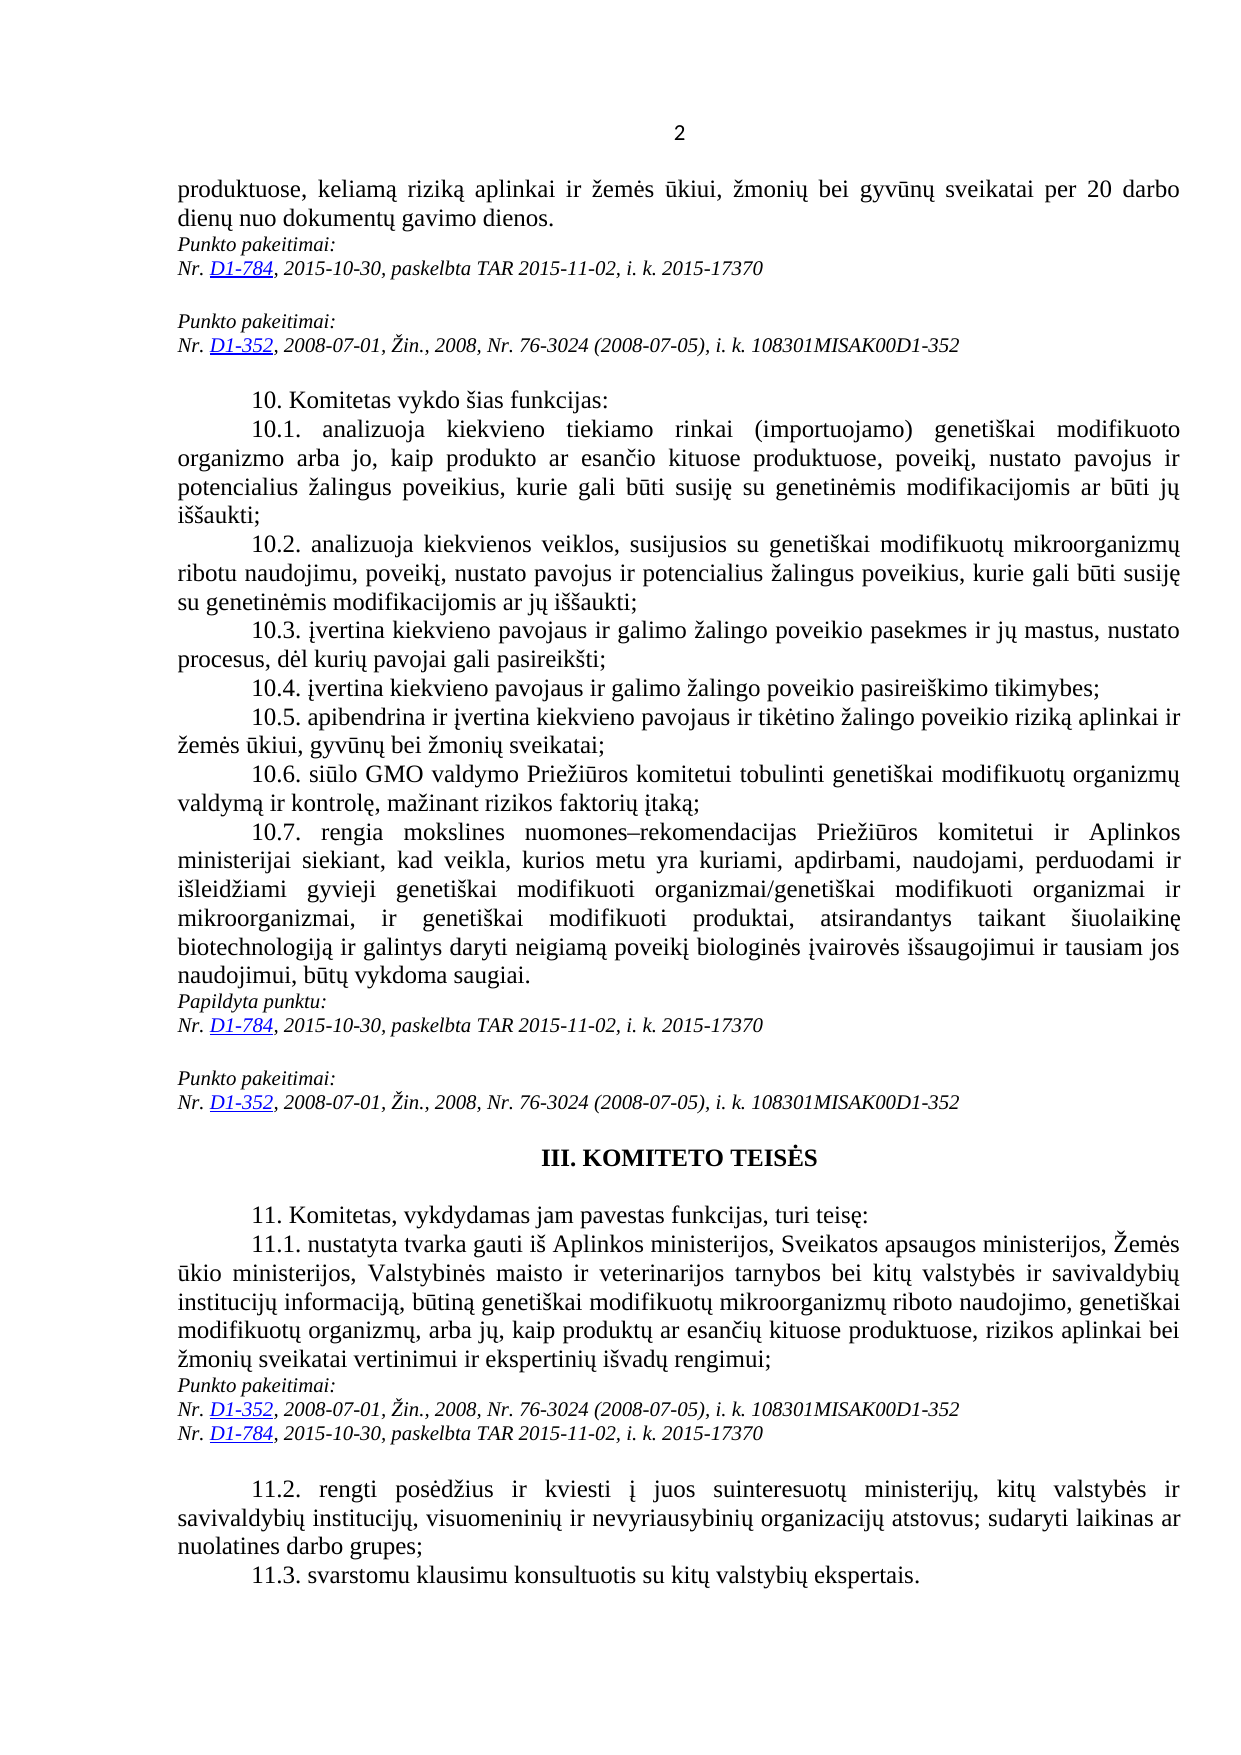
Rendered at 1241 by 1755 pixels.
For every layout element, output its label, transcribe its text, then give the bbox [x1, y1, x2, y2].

text Punkto pakeitimai: [177, 232, 1181, 256]
text Nr. D1-784, 2015-10-30, paskelbta TAR 2015-11-02, i. k. 2015-17370 [177, 1013, 1181, 1037]
text Papildyta punktu: [177, 989, 1181, 1013]
text Punkto pakeitimai: [177, 308, 1181, 333]
text 10.2. analizuoja kiekvienos veiklos, susijusios su genetiškai modifikuotų mikroorganizmų ribotu naudojimu, poveikį, nustato pavojus ir potencialius žalingus poveikius, kurie gali būti susiję su genetinėmis modifikacijomis ar jų iššaukti; [177, 529, 1181, 615]
text Nr. D1-784, 2015-10-30, paskelbta TAR 2015-11-02, i. k. 2015-17370 [177, 1421, 1181, 1445]
text Nr. D1-352, 2008-07-01, Žin., 2008, Nr. 76-3024 (2008-07-05), i. k. 108301MISAK00D1-352 [177, 1397, 1181, 1421]
text 10.4. įvertina kiekvieno pavojaus ir galimo žalingo poveikio pasireiškimo tikimybes; [177, 673, 1181, 702]
text 10.1. analizuoja kiekvieno tiekiamo rinkai (importuojamo) genetiškai modifikuoto organizmo arba jo, kaip produkto ar esančio kituose produktuose, poveikį, nustato pavojus ir potencialius žalingus poveikius, kurie gali būti susiję su genetinėmis modifikacijomis ar būti jų iššaukti; [177, 414, 1181, 529]
text 11.1. nustatyta tvarka gauti iš Aplinkos ministerijos, Sveikatos apsaugos ministerijos, Žemės ūkio ministerijos, Valstybinės maisto ir veterinarijos tarnybos bei kitų valstybės ir savivaldybių institucijų informaciją, būtiną genetiškai modifikuotų mikroorganizmų riboto naudojimo, genetiškai modifikuotų organizmų, arba jų, kaip produktų ar esančių kituose produktuose, rizikos aplinkai bei žmonių sveikatai vertinimui ir ekspertinių išvadų rengimui; [177, 1229, 1181, 1373]
text Punkto pakeitimai: [177, 1373, 1181, 1397]
text Nr. D1-784, 2015-10-30, paskelbta TAR 2015-11-02, i. k. 2015-17370 [177, 256, 1181, 280]
text Punkto pakeitimai: [177, 1066, 1181, 1090]
text 11. Komitetas, vykdydamas jam pavestas funkcijas, turi teisę: [177, 1200, 1181, 1229]
text III. KOMITETO TEISĖS [177, 1143, 1181, 1172]
text 10.5. apibendrina ir įvertina kiekvieno pavojaus ir tikėtino žalingo poveikio riziką aplinkai ir žemės ūkiui, gyvūnų bei žmonių sveikatai; [177, 702, 1181, 759]
text 10.3. įvertina kiekvieno pavojaus ir galimo žalingo poveikio pasekmes ir jų mastus, nustato procesus, dėl kurių pavojai gali pasireikšti; [177, 615, 1181, 673]
text 11.2. rengti posėdžius ir kviesti į juos suinteresuotų ministerijų, kitų valstybės ir savivaldybių institucijų, visuomeninių ir nevyriausybinių organizacijų atstovus; sudaryti laikinas ar nuolatines darbo grupes; [177, 1474, 1181, 1560]
text 10.6. siūlo GMO valdymo Priežiūros komitetui tobulinti genetiškai modifikuotų organizmų valdymą ir kontrolę, mažinant rizikos faktorių įtaką; [177, 759, 1181, 817]
text Nr. D1-352, 2008-07-01, Žin., 2008, Nr. 76-3024 (2008-07-05), i. k. 108301MISAK00D1-352 [177, 333, 1181, 357]
text 10.7. rengia mokslines nuomones–rekomendacijas Priežiūros komitetui ir Aplinkos ministerijai siekiant, kad veikla, kurios metu yra kuriami, apdirbami, naudojami, perduodami ir išleidžiami gyvieji genetiškai modifikuoti organizmai/genetiškai modifikuoti organizmai ir mikroorganizmai, ir genetiškai modifikuoti produktai, atsirandantys taikant šiuolaikinę biotechnologiją ir galintys daryti neigiamą poveikį biologinės įvairovės išsaugojimui ir tausiam jos naudojimui, būtų vykdoma saugiai. [177, 817, 1181, 989]
text produktuose, keliamą riziką aplinkai ir žemės ūkiui, žmonių bei gyvūnų sveikatai per 20 darbo dienų nuo dokumentų gavimo dienos. [177, 174, 1181, 232]
text 10. Komitetas vykdo šias funkcijas: [177, 385, 1181, 414]
text Nr. D1-352, 2008-07-01, Žin., 2008, Nr. 76-3024 (2008-07-05), i. k. 108301MISAK00D1-352 [177, 1090, 1181, 1114]
text 11.3. svarstomu klausimu konsultuotis su kitų valstybių ekspertais. [177, 1560, 1181, 1589]
